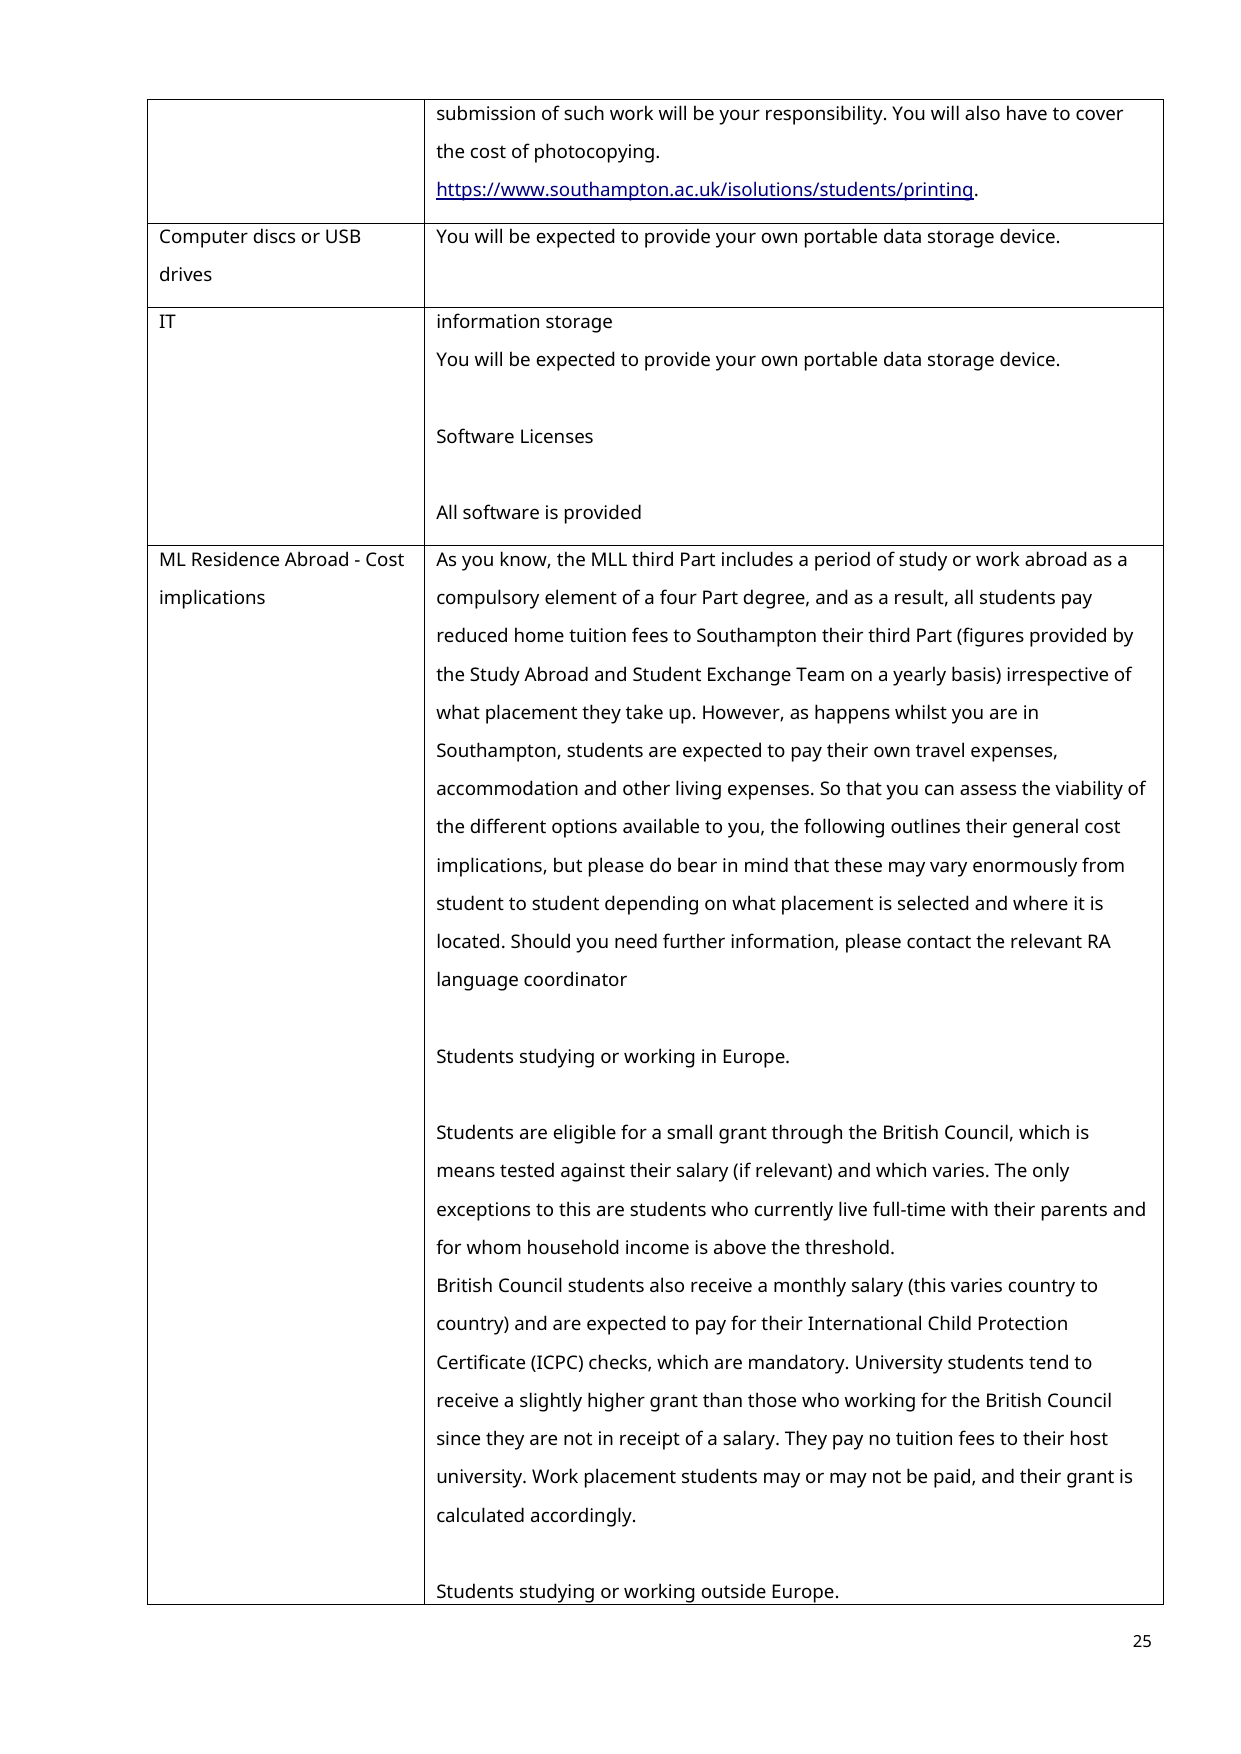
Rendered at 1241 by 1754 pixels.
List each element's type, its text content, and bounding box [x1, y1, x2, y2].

table_cell information storage You will be expected to provide your own portable data storage device. Software Licenses All software is provided [425, 308, 1163, 545]
table_cell As you know, the MLL third Part includes a period of study or work abroad as a compulsory element of a four Part degree, and as a result, all students pay reduced home tuition fees to Southampton their third Part (figures provided by the Study Abroad and Student Exchange Team on a yearly basis) irrespective of what placement they take up. However, as happens whilst you are in Southampton, students are expected to pay their own travel expenses, accommodation and other living expenses. So that you can assess the viability of the different options available to you, the following outlines their general cost implications, but please do bear in mind that these may vary enormously from student to student depending on what placement is selected and where it is located. Should you need further information, please contact the relevant RA language coordinator Students studying or working in Europe. Students are eligible for a small grant through the British Council, which is means tested against their salary (if relevant) and which varies. The only exceptions to this are students who currently live full-time with their parents and for whom household income is above the threshold. British Council students also receive a monthly salary (this varies country to country) and are expected to pay for their International Child Protection Certificate (ICPC) checks, which are mandatory. University students tend to receive a slightly higher grant than those who working for the British Council since they are not in receipt of a salary. They pay no tuition fees to their host university. Work placement students may or may not be paid, and their grant is calculated accordingly. Students studying or working outside Europe. [425, 546, 1163, 1604]
table_cell IT [148, 308, 424, 545]
table_cell You will be expected to provide your own portable data storage device. [425, 224, 1163, 307]
table_cell Computer discs or USB drives [148, 224, 424, 307]
table_cell submission of such work will be your responsibility. You will also have to cover the cost of photocopying. https://www.southampton.ac.uk/isolutions/students/printing. [425, 100, 1163, 222]
table_cell ML Residence Abroad - Cost implications [148, 546, 424, 1604]
table_cell [148, 100, 424, 222]
